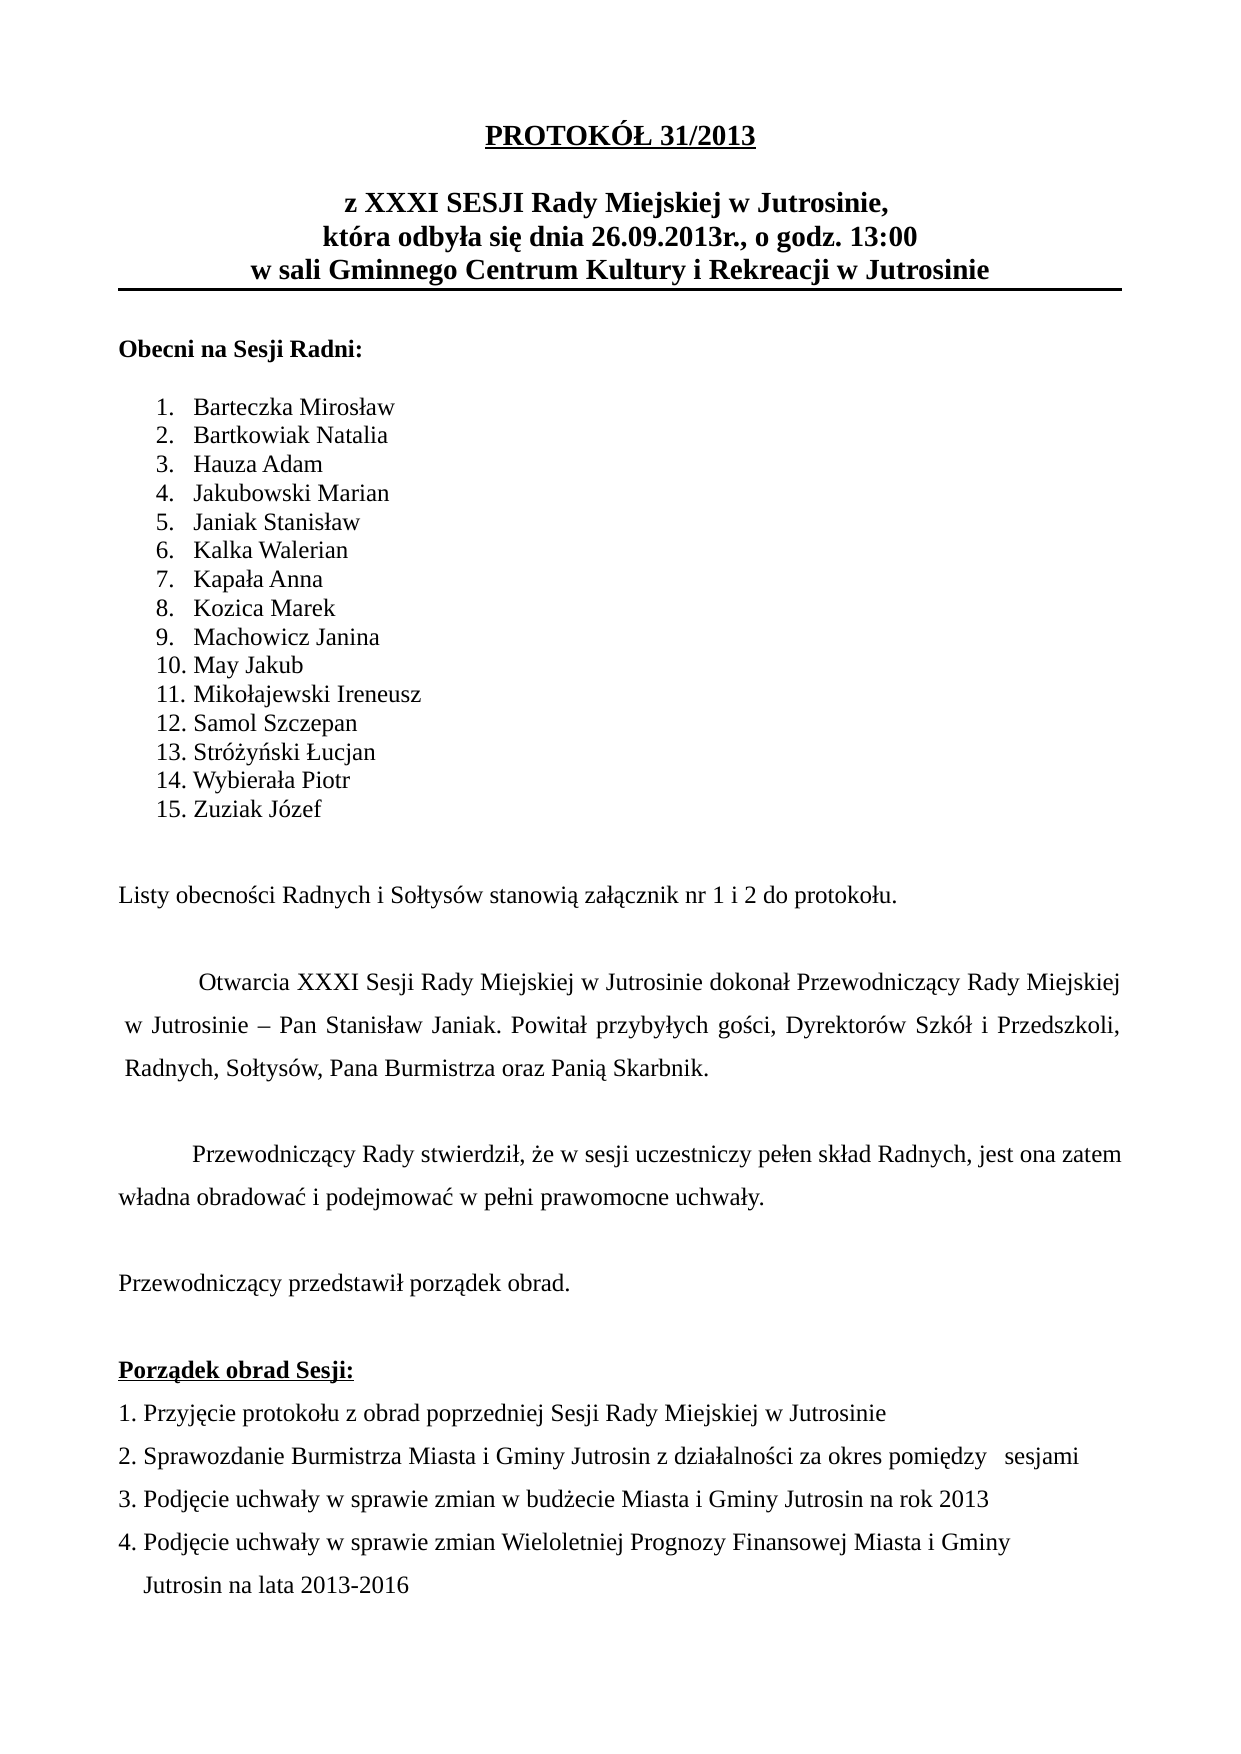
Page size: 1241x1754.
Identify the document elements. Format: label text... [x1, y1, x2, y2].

text Otwarcia XXXI Sesji Rady Miejskiej w Jutrosinie dokonał Przewodniczący Rady Miejskiej w Jutrosinie – Pan Stanisław Janiak. Powitał przybyłych gości, Dyrektorów Szkół i Przedszkoli, Radnych, Sołtysów, Pana Burmistrza oraz Panią Skarbnik. [124, 967, 1122, 1082]
list Kalka Walerian [156, 535, 1122, 564]
list Stróżyński Łucjan [156, 737, 1122, 765]
text 15. Zuziak Józef [156, 794, 1122, 823]
list May Jakub [156, 650, 1122, 679]
list Jakubowski Marian [156, 478, 1122, 507]
text z XXXI SESJI Rady Miejskiej w Jutrosinie, [118, 185, 1122, 219]
list Barteczka Mirosław [156, 392, 1122, 420]
list Hauza Adam [156, 449, 1122, 478]
list Machowicz Janina [156, 622, 1122, 650]
text Porządek obrad Sesji: [118, 1355, 1122, 1383]
list Kozica Marek [156, 593, 1122, 622]
text 4. Podjęcie uchwały w sprawie zmian Wieloletniej Prognozy Finansowej Miasta i Gminy Jutrosin na lata 2013-2016 [118, 1527, 1122, 1599]
list Bartkowiak Natalia [156, 420, 1122, 449]
text PROTOKÓŁ 31/2013 [118, 118, 1122, 152]
list Samol Szczepan [156, 708, 1122, 737]
list Janiak Stanisław [156, 507, 1122, 535]
text w sali Gminnego Centrum Kultury i Rekreacji w Jutrosinie [118, 252, 1122, 288]
list Mikołajewski Ireneusz [156, 679, 1122, 708]
list Kapała Anna [156, 564, 1122, 593]
text 2. Sprawozdanie Burmistrza Miasta i Gminy Jutrosin z działalności za okres pomiędzy sesjami [118, 1441, 1122, 1470]
text Obecni na Sesji Radni: [118, 334, 1122, 363]
text 3. Podjęcie uchwały w sprawie zmian w budżecie Miasta i Gminy Jutrosin na rok 2013 [118, 1484, 1122, 1513]
text 1. Przyjęcie protokołu z obrad poprzedniej Sesji Rady Miejskiej w Jutrosinie [118, 1398, 1122, 1427]
text która odbyła się dnia 26.09.2013r., o godz. 13:00 [118, 219, 1122, 252]
text Przewodniczący Rady stwierdził, że w sesji uczestniczy pełen skład Radnych, jest ona zatem władna obradować i podejmować w pełni prawomocne uchwały. [118, 1139, 1122, 1211]
text 14. Wybierała Piotr [156, 765, 1122, 794]
text Listy obecności Radnych i Sołtysów stanowią załącznik nr 1 i 2 do protokołu. [118, 880, 1122, 909]
text Przewodniczący przedstawił porządek obrad. [118, 1268, 1122, 1297]
